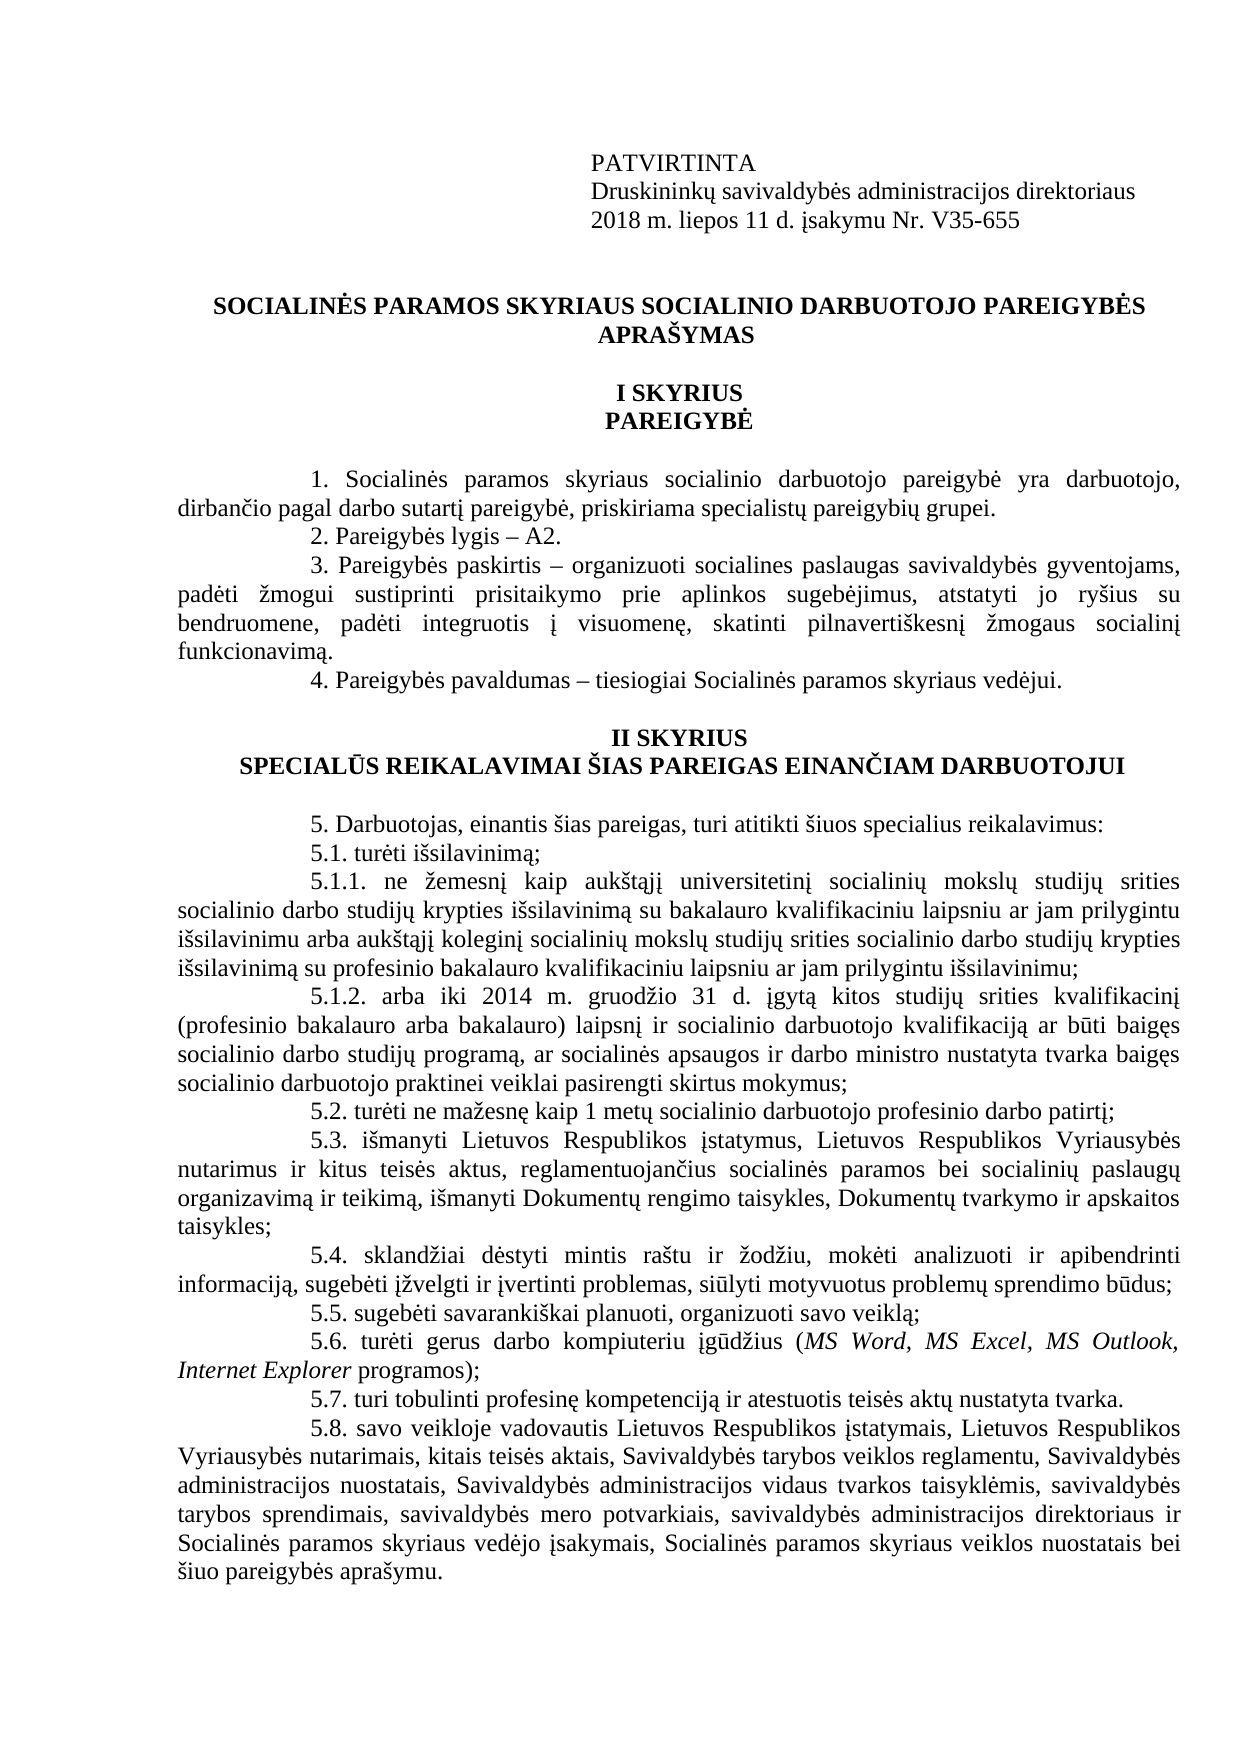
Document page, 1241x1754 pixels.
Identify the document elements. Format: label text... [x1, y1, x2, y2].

text 5.7. turi tobulinti profesinę kompetenciją ir atestuotis teisės aktų nustatyta tvarka. [177, 1384, 1181, 1413]
text 3. Pareigybės paskirtis – organizuoti socialines paslaugas savivaldybės gyventojams, padėti žmogui sustiprinti prisitaikymo prie aplinkos sugebėjimus, atstatyti jo ryšius su bendruomene, padėti integruotis į visuomenę, skatinti pilnavertiškesnį žmogaus socialinį funkcionavimą. [177, 550, 1181, 665]
text PAREIGYBĖ [177, 406, 1181, 435]
text PATVIRTINTA [177, 148, 1181, 176]
text 5.2. turėti ne mažesnę kaip 1 metų socialinio darbuotojo profesinio darbo patirtį; [177, 1096, 1181, 1125]
text 5.4. sklandžiai dėstyti mintis raštu ir žodžiu, mokėti analizuoti ir apibendrinti informaciją, sugebėti įžvelgti ir įvertinti problemas, siūlyti motyvuotus problemų sprendimo būdus; [177, 1240, 1181, 1298]
text 5. Darbuotojas, einantis šias pareigas, turi atitikti šiuos specialius reikalavimus: [177, 809, 1181, 838]
text 5.8. savo veikloje vadovautis Lietuvos Respublikos įstatymais, Lietuvos Respublikos Vyriausybės nutarimais, kitais teisės aktais, Savivaldybės tarybos veiklos reglamentu, Savivaldybės administracijos nuostatais, Savivaldybės administracijos vidaus tvarkos taisyklėmis, savivaldybės tarybos sprendimais, savivaldybės mero potvarkiais, savivaldybės administracijos direktoriaus ir Socialinės paramos skyriaus vedėjo įsakymais, Socialinės paramos skyriaus veiklos nuostatais bei šiuo pareigybės aprašymu. [177, 1413, 1181, 1585]
text Druskininkų savivaldybės administracijos direktoriaus [177, 176, 1181, 205]
text 1. Socialinės paramos skyriaus socialinio darbuotojo pareigybė yra darbuotojo, dirbančio pagal darbo sutartį pareigybė, priskiriama specialistų pareigybių grupei. [177, 464, 1181, 521]
text 2. Pareigybės lygis – A2. [177, 521, 1181, 550]
text I SKYRIUS [177, 378, 1181, 406]
text 5.5. sugebėti savarankiškai planuoti, organizuoti savo veiklą; [177, 1298, 1181, 1326]
text 5.1.1. ne žemesnį kaip aukštąjį universitetinį socialinių mokslų studijų srities socialinio darbo studijų krypties išsilavinimą su bakalauro kvalifikaciniu laipsniu ar jam prilygintu išsilavinimu arba aukštąjį koleginį socialinių mokslų studijų srities socialinio darbo studijų krypties išsilavinimą su profesinio bakalauro kvalifikaciniu laipsniu ar jam prilygintu išsilavinimu; [177, 866, 1181, 981]
text 5.6. turėti gerus darbo kompiuteriu įgūdžius (MS Word, MS Excel, MS Outlook, Internet Explorer programos); [177, 1326, 1181, 1384]
text 4. Pareigybės pavaldumas – tiesiogiai Socialinės paramos skyriaus vedėjui. [177, 665, 1181, 694]
text II SKYRIUS [177, 723, 1181, 751]
text SOCIALINĖS PARAMOS SKYRIAUS SOCIALINIO DARBUOTOJO PAREIGYBĖS APRAŠYMAS [177, 291, 1181, 349]
text 5.3. išmanyti Lietuvos Respublikos įstatymus, Lietuvos Respublikos Vyriausybės nutarimus ir kitus teisės aktus, reglamentuojančius socialinės paramos bei socialinių paslaugų organizavimą ir teikimą, išmanyti Dokumentų rengimo taisykles, Dokumentų tvarkymo ir apskaitos taisykles; [177, 1125, 1181, 1240]
text SPECIALŪS REIKALAVIMAI ŠIAS PAREIGAS EINANČIAM DARBUOTOJUI [177, 751, 1181, 780]
text 5.1. turėti išsilavinimą; [177, 838, 1181, 866]
text 5.1.2. arba iki 2014 m. gruodžio 31 d. įgytą kitos studijų srities kvalifikacinį (profesinio bakalauro arba bakalauro) laipsnį ir socialinio darbuotojo kvalifikaciją ar būti baigęs socialinio darbo studijų programą, ar socialinės apsaugos ir darbo ministro nustatyta tvarka baigęs socialinio darbuotojo praktinei veiklai pasirengti skirtus mokymus; [177, 981, 1181, 1096]
text 2018 m. liepos 11 d. įsakymu Nr. V35-655 [177, 205, 1181, 234]
